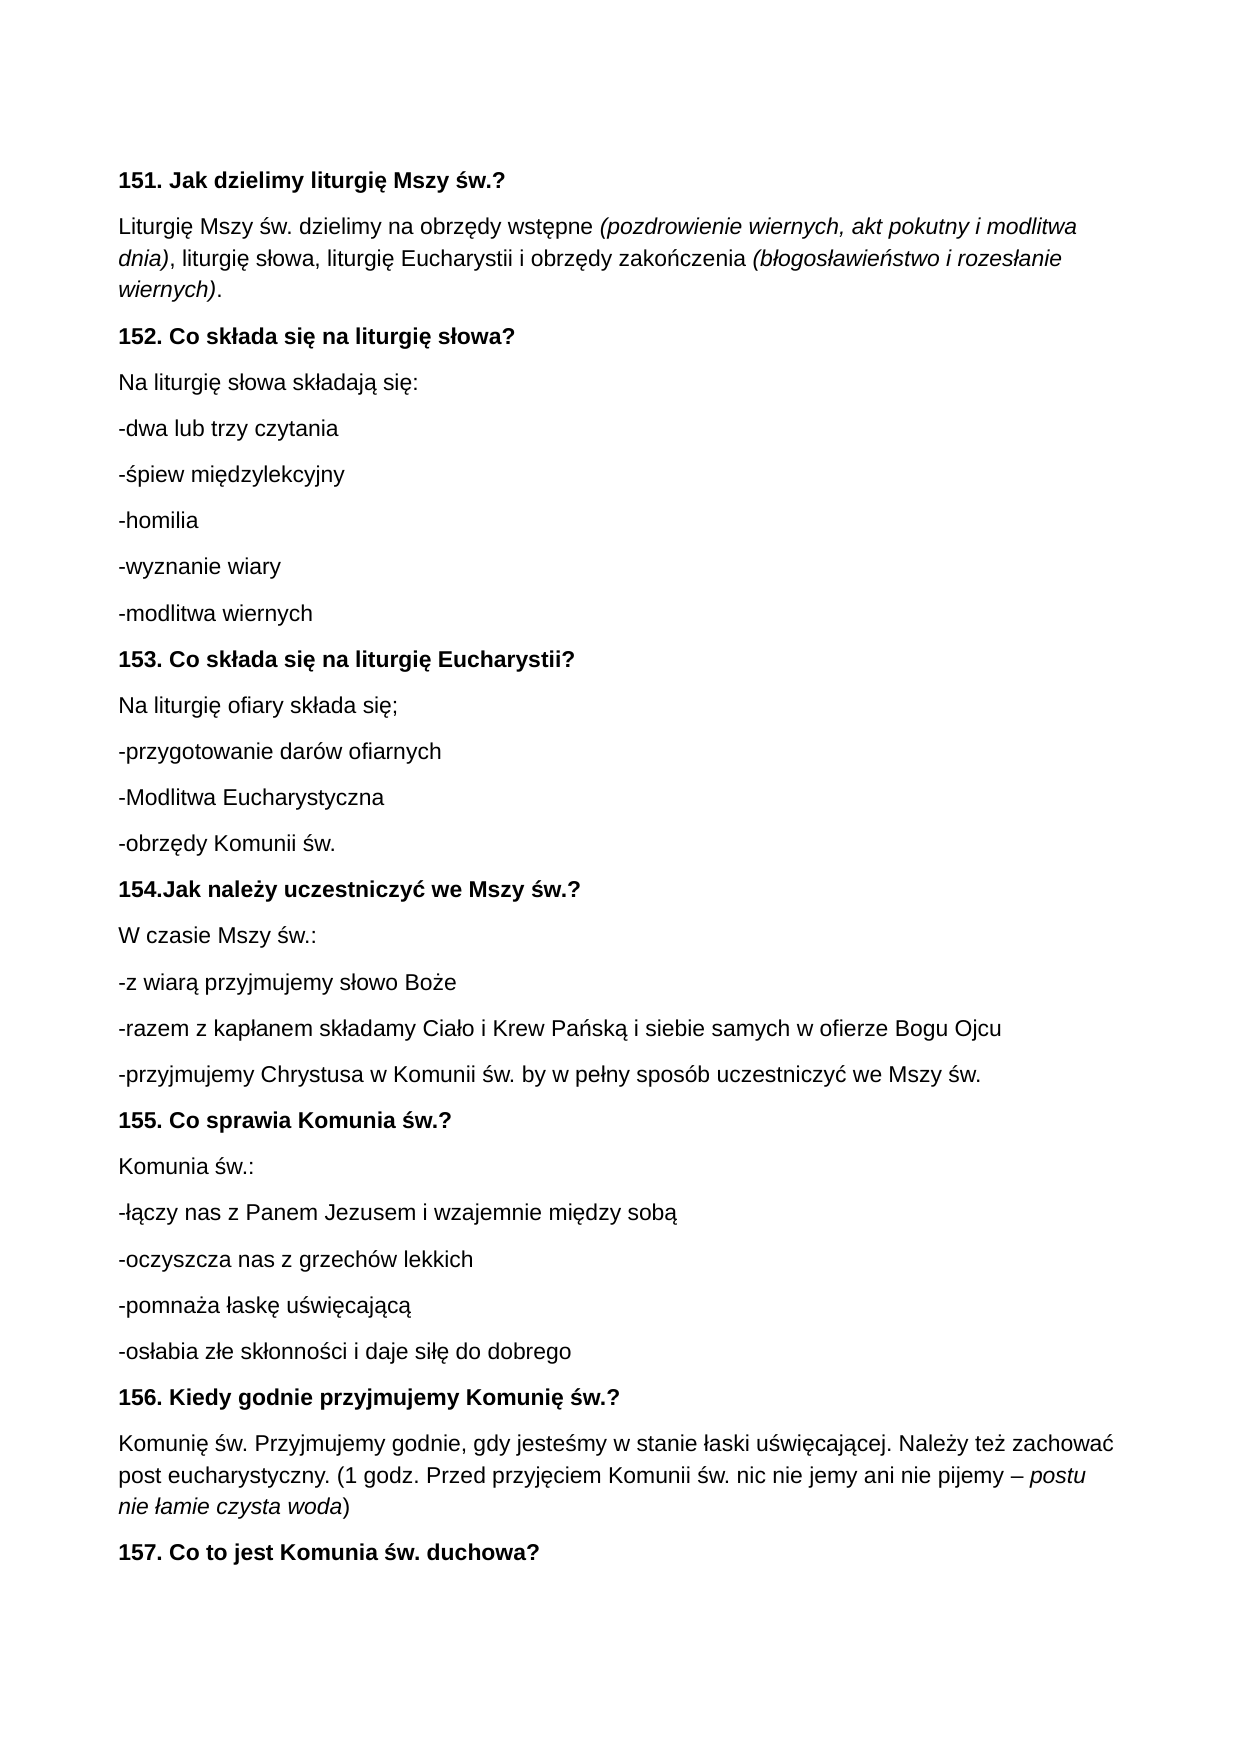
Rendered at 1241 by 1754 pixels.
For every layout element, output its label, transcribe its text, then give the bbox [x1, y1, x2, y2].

text -oczyszcza nas z grzechów lekkich [118, 1246, 1122, 1272]
text -dwa lub trzy czytania [118, 415, 1122, 441]
text -z wiarą przyjmujemy słowo Boże [118, 969, 1122, 995]
text -łączy nas z Panem Jezusem i wzajemnie między sobą [118, 1199, 1122, 1226]
text -przyjmujemy Chrystusa w Komunii św. by w pełny sposób uczestniczyć we Mszy św. [118, 1061, 1122, 1087]
text 152. Co składa się na liturgię słowa? [118, 323, 1122, 349]
text 153. Co składa się na liturgię Eucharystii? [118, 646, 1122, 672]
text 157. Co to jest Komunia św. duchowa? [118, 1539, 1122, 1566]
text -przygotowanie darów ofiarnych [118, 738, 1122, 764]
text -modlitwa wiernych [118, 599, 1122, 626]
text -śpiew międzylekcyjny [118, 461, 1122, 487]
text Komunia św.: [118, 1153, 1122, 1179]
text -obrzędy Komunii św. [118, 830, 1122, 857]
text 154.Jak należy uczestniczyć we Mszy św.? [118, 876, 1122, 903]
text -osłabia złe skłonności i daje siłę do dobrego [118, 1338, 1122, 1364]
text Liturgię Mszy św. dzielimy na obrzędy wstępne (pozdrowienie wiernych, akt pokutny i modlitwa dnia), liturgię słowa, liturgię Eucharystii i obrzędy zakończenia (błogosławieństwo i rozesłanie wiernych). [118, 213, 1122, 303]
text W czasie Mszy św.: [118, 922, 1122, 949]
text Na liturgię słowa składają się: [118, 369, 1122, 395]
text 156. Kiedy godnie przyjmujemy Komunię św.? [118, 1384, 1122, 1410]
text -razem z kapłanem składamy Ciało i Krew Pańską i siebie samych w ofierze Bogu Ojcu [118, 1015, 1122, 1041]
text -homilia [118, 507, 1122, 533]
text Na liturgię ofiary składa się; [118, 692, 1122, 718]
text 155. Co sprawia Komunia św.? [118, 1107, 1122, 1133]
text 151. Jak dzielimy liturgię Mszy św.? [118, 167, 1122, 193]
text -pomnaża łaskę uświęcającą [118, 1292, 1122, 1318]
text -wyznanie wiary [118, 553, 1122, 580]
text Komunię św. Przyjmujemy godnie, gdy jesteśmy w stanie łaski uświęcającej. Należy też zachować post eucharystyczny. (1 godz. Przed przyjęciem Komunii św. nic nie jemy ani nie pijemy – postu nie łamie czysta woda) [118, 1430, 1122, 1519]
text -Modlitwa Eucharystyczna [118, 784, 1122, 810]
